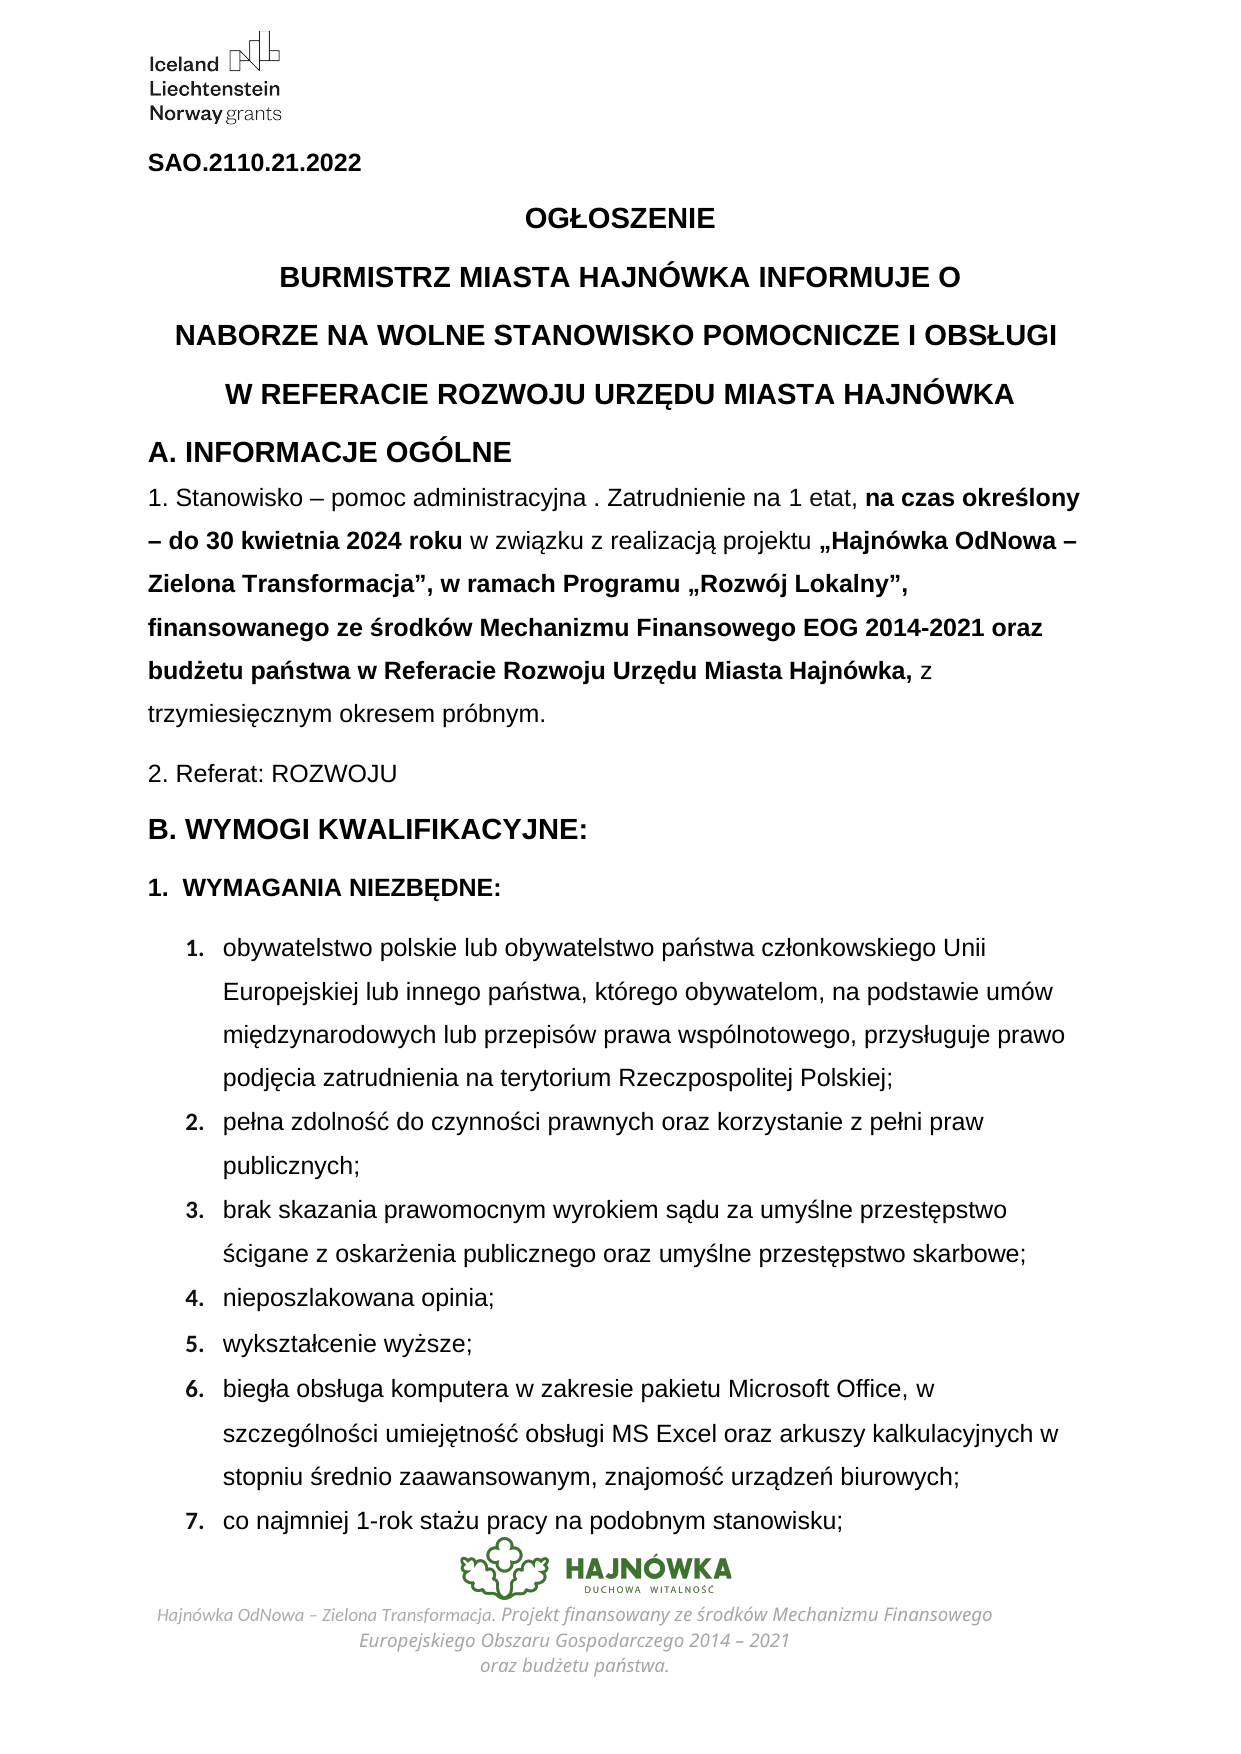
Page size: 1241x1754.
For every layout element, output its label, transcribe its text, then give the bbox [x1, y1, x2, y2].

subtitle B. WYMOGI KWALIFIKACYJNE: [148, 812, 1093, 846]
subtitle WYMAGANIA NIEZBĘDNE: [148, 873, 1093, 901]
list brak skazania prawomocnym wyrokiem sądu za umyślne przestępstwo ścigane z oskarżenia publicznego oraz umyślne przestępstwo skarbowe; [185, 1194, 1093, 1268]
list nieposzlakowana opinia; [185, 1282, 1093, 1313]
subtitle NABORZE NA WOLNE STANOWISKO POMOCNICZE I OBSŁUGI [148, 318, 1093, 352]
text 2. Referat: ROZWOJU [148, 759, 1093, 787]
text 1. Stanowisko – pomoc administracyjna . Zatrudnienie na 1 etat, na czas określony – do 30 kwietnia 2024 roku w związku z realizacją projektu „Hajnówka OdNowa –Zielona Transformacja”, w ramach Programu „Rozwój Lokalny”, finansowanego ze środków Mechanizmu Finansowego EOG 2014-2021 oraz budżetu państwa w Referacie Rozwoju Urzędu Miasta Hajnówka, z trzymiesięcznym okresem próbnym. [148, 483, 1093, 728]
subtitle A. INFORMACJE OGÓLNE [148, 436, 1093, 469]
subtitle W REFERACIE ROZWOJU URZĘDU MIASTA HAJNÓWKA [148, 377, 1093, 411]
text SAO.2110.21.2022 [148, 148, 1093, 176]
subtitle OGŁOSZENIE [148, 201, 1093, 235]
list co najmniej 1-rok stażu pracy na podobnym stanowisku; [185, 1505, 1093, 1535]
list pełna zdolność do czynności prawnych oraz korzystanie z pełni praw publicznych; [185, 1106, 1093, 1180]
picture [149, 31, 282, 125]
list obywatelstwo polskie lub obywatelstwo państwa członkowskiego Unii Europejskiej lub innego państwa, którego obywatelom, na podstawie umów międzynarodowych lub przepisów prawa wspólnotowego, przysługuje prawo podjęcia zatrudnienia na terytorium Rzeczpospolitej Polskiej; [185, 932, 1093, 1092]
list wykształcenie wyższe; [185, 1328, 1093, 1358]
picture [460, 1537, 732, 1600]
subtitle BURMISTRZ MIASTA HAJNÓWKA INFORMUJE O [148, 260, 1093, 293]
list biegła obsługa komputera w zakresie pakietu Microsoft Office, w szczególności umiejętność obsługi MS Excel oraz arkuszy kalkulacyjnych w stopniu średnio zaawansowanym, znajomość urządzeń biurowych; [185, 1374, 1093, 1490]
